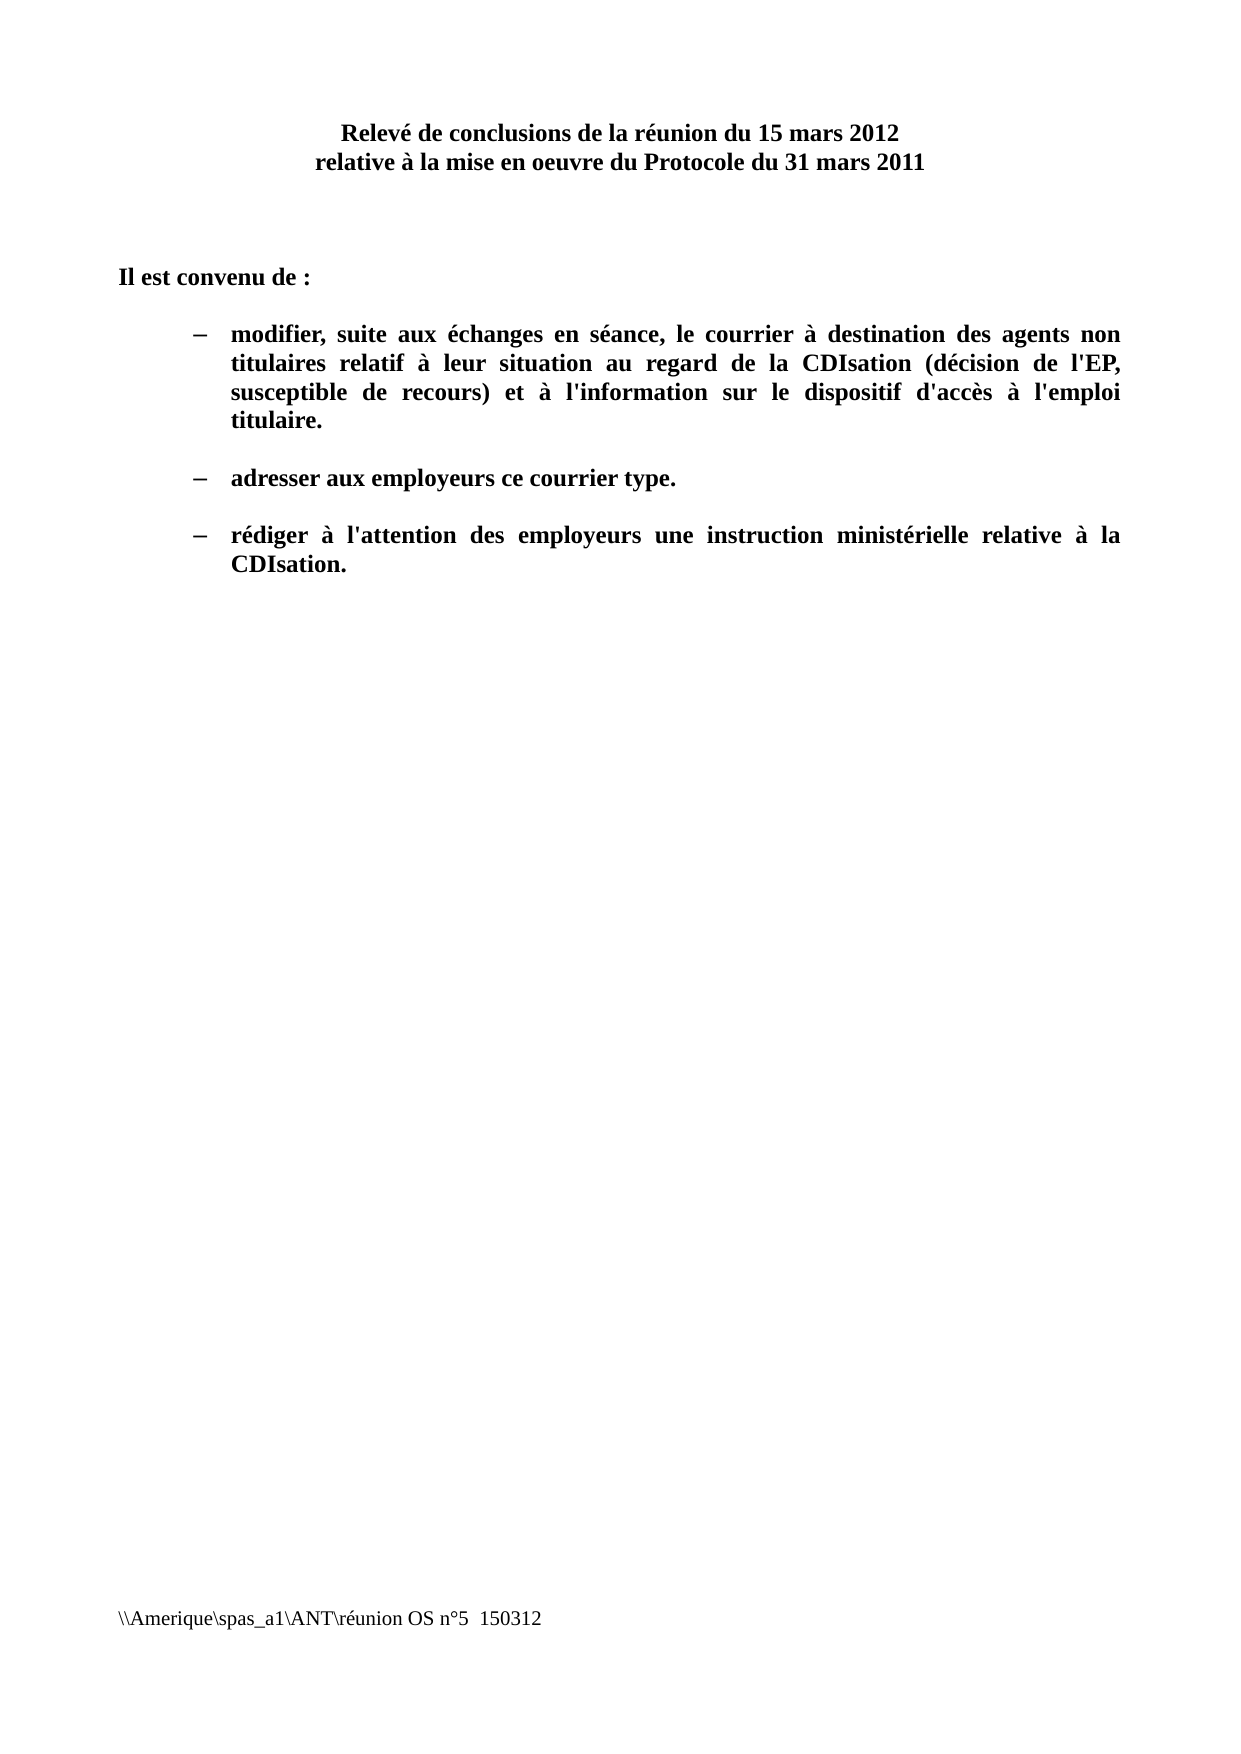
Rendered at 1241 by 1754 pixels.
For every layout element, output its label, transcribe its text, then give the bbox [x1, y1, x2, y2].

list modifier, suite aux échanges en séance, le courrier à destination des agents non titulaires relatif à leur situation au regard de la CDIsation (décision de l'EP, susceptible de recours) et à l'information sur le dispositif d'accès à l'emploi titulaire. [193, 319, 1122, 434]
text relative à la mise en oeuvre du Protocole du 31 mars 2011 [118, 147, 1122, 176]
text Relevé de conclusions de la réunion du 15 mars 2012 [118, 118, 1122, 147]
list rédiger à l'attention des employeurs une instruction ministérielle relative à la CDIsation. [193, 521, 1122, 578]
list adresser aux employeurs ce courrier type. [193, 463, 1122, 492]
text Il est convenu de : [118, 262, 1122, 291]
